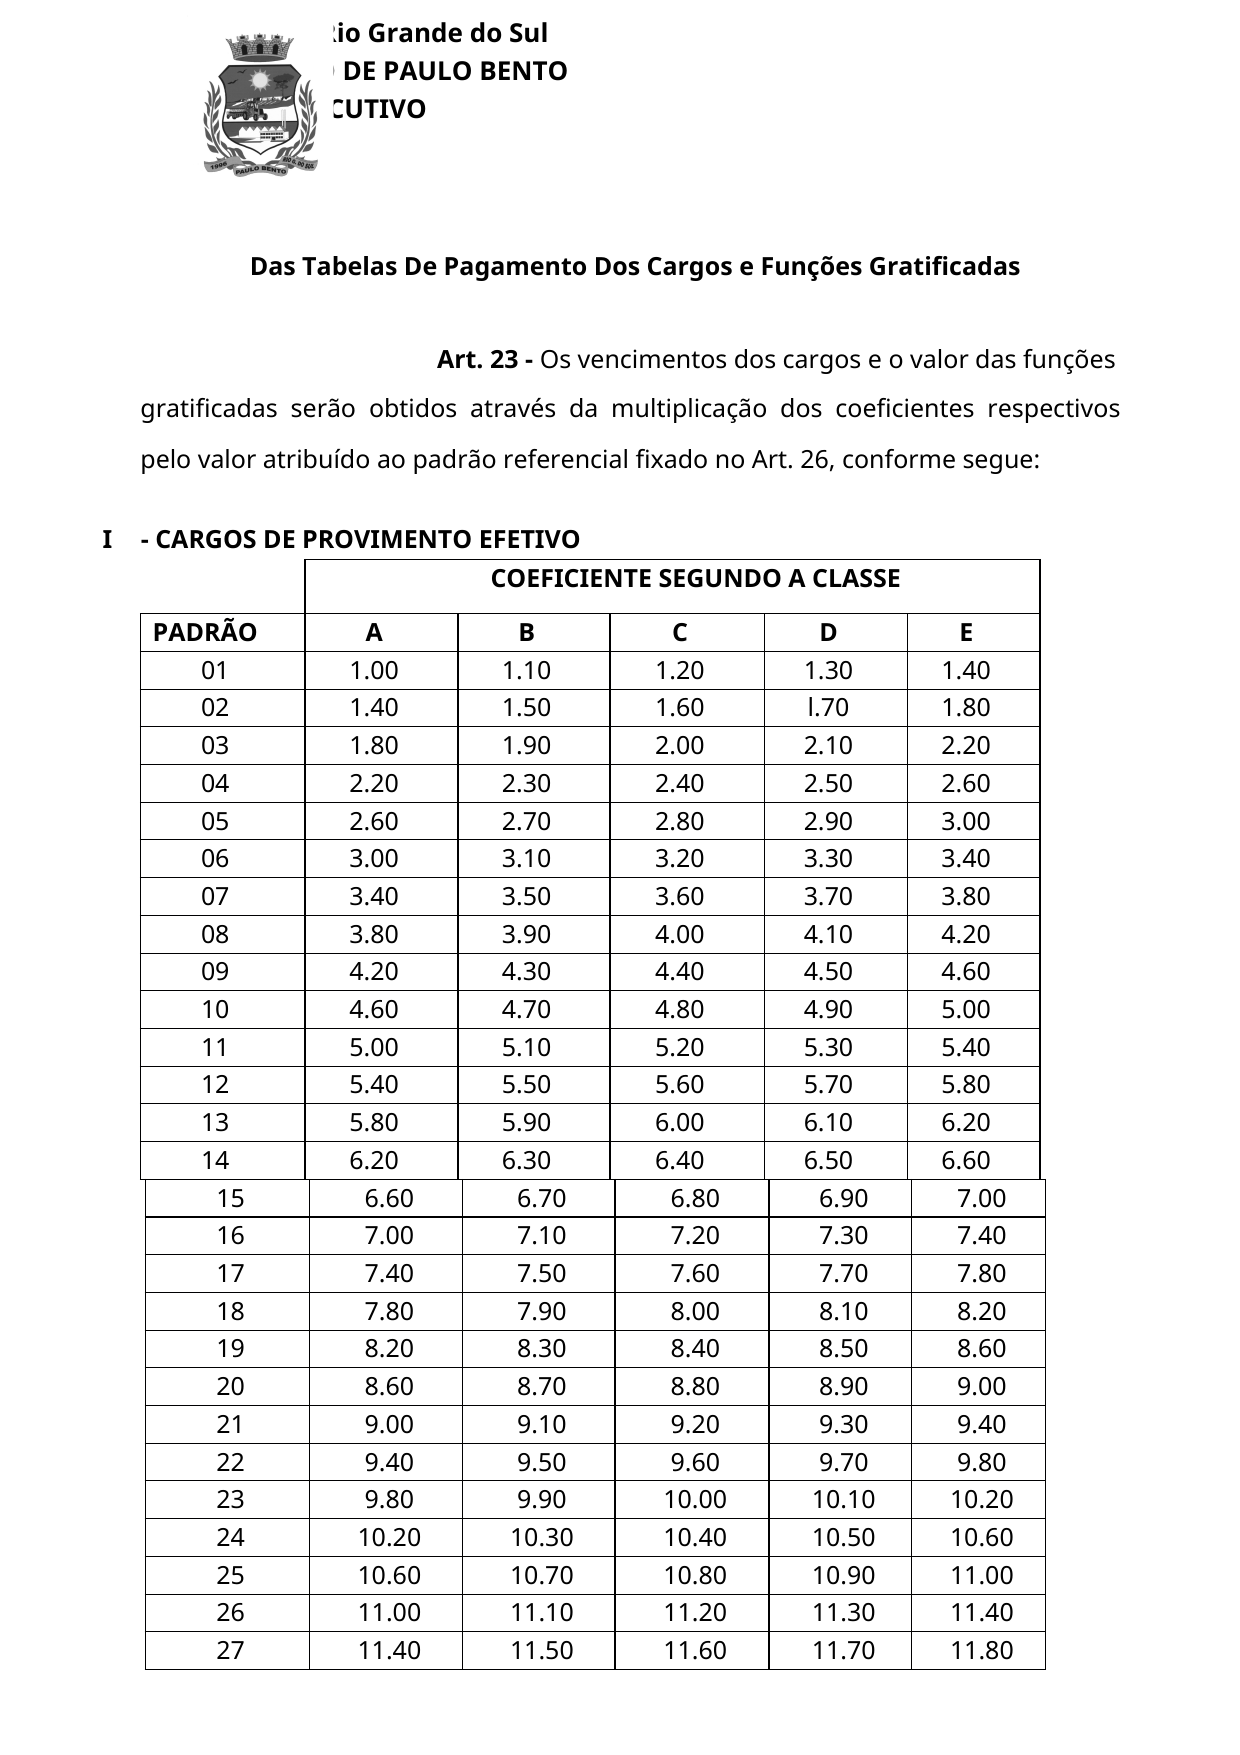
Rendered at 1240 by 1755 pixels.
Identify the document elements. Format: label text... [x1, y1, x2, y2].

table_cell 9.10 [463, 1406, 614, 1443]
table_cell 4.20 [908, 916, 1039, 952]
table_cell 3.00 [306, 840, 457, 877]
table_cell 11 [141, 1029, 304, 1066]
table_cell 10.30 [463, 1519, 614, 1556]
table_cell 22 [146, 1444, 309, 1480]
text gratificadas serão obtidos através da multiplicação dos coeficientes respectivos pelo valor atribuído ao padrão referencial fixado no Art. 26, conforme segue: [140, 391, 1122, 475]
table_cell 06 [141, 840, 304, 877]
table_cell 4.60 [908, 954, 1039, 990]
table_cell 6.10 [765, 1104, 907, 1141]
table_cell 9.30 [770, 1406, 911, 1443]
table_cell 9.80 [912, 1444, 1045, 1480]
table_cell 1.80 [908, 690, 1039, 726]
table_cell 9.60 [616, 1444, 768, 1480]
table_cell [141, 1216, 145, 1254]
table_cell [1041, 1141, 1046, 1179]
table_cell [141, 1556, 145, 1593]
table_cell 4.80 [611, 991, 764, 1028]
table_cell [1041, 1028, 1046, 1066]
table_cell 8.00 [616, 1293, 768, 1329]
table_cell 5.30 [765, 1029, 907, 1066]
table_cell 1.10 [459, 652, 609, 688]
table_cell 4.00 [611, 916, 764, 952]
table_cell [1041, 953, 1046, 990]
table_cell 6.90 [770, 1180, 911, 1216]
table_cell 11.70 [770, 1632, 911, 1669]
table_cell 7.70 [770, 1255, 911, 1292]
table_cell 02 [141, 690, 304, 726]
table_cell 3.40 [908, 840, 1039, 877]
table_cell 6.60 [310, 1180, 462, 1216]
table_cell 1.40 [306, 690, 457, 726]
table_cell 10.20 [912, 1481, 1045, 1518]
table_cell 6.40 [611, 1142, 764, 1179]
table_cell 10 [141, 991, 304, 1028]
table_cell [141, 1631, 145, 1669]
table_cell 9.40 [310, 1444, 462, 1480]
table_cell 5.00 [908, 991, 1039, 1028]
table_cell [1041, 613, 1046, 651]
table_cell 13 [141, 1104, 304, 1141]
table_header [141, 559, 304, 613]
table_cell 2.70 [459, 803, 609, 839]
table_cell 1.80 [306, 727, 457, 764]
table_cell 10.60 [310, 1557, 462, 1593]
table_cell 10.50 [770, 1519, 911, 1556]
table_cell 7.30 [770, 1218, 911, 1254]
table_cell 1.30 [765, 652, 907, 688]
table_cell 4.90 [765, 991, 907, 1028]
table_cell 2.00 [611, 727, 764, 764]
table_cell D [765, 614, 907, 651]
table_cell [141, 1443, 145, 1480]
table_cell 5.10 [459, 1029, 609, 1066]
table_cell 10.70 [463, 1557, 614, 1593]
table_cell 2.20 [306, 765, 457, 802]
table_cell 3.30 [765, 840, 907, 877]
table_cell 8.30 [463, 1331, 614, 1367]
table_cell 10.40 [616, 1519, 768, 1556]
table_cell [141, 1367, 145, 1405]
table_cell 4.70 [459, 991, 609, 1028]
table_cell l.70 [765, 690, 907, 726]
table_cell 01 [141, 652, 304, 688]
table_cell 9.90 [463, 1481, 614, 1518]
table_cell 7.90 [463, 1293, 614, 1329]
table_cell [1041, 877, 1046, 915]
table_cell 1.00 [306, 652, 457, 688]
table_cell 5.40 [908, 1029, 1039, 1066]
table_cell 11.30 [770, 1595, 911, 1631]
table_cell 2.60 [908, 765, 1039, 802]
table_cell 2.50 [765, 765, 907, 802]
table_cell 2.30 [459, 765, 609, 802]
table_cell 9.00 [310, 1406, 462, 1443]
table_cell 10.90 [770, 1557, 911, 1593]
table_cell 5.80 [306, 1104, 457, 1141]
table_cell [141, 1480, 145, 1518]
table_cell 3.80 [306, 916, 457, 952]
table_cell 11.80 [912, 1632, 1045, 1669]
table_cell 27 [146, 1632, 309, 1669]
table_cell 14 [141, 1142, 304, 1179]
table_cell [1041, 990, 1046, 1028]
table_cell 7.40 [912, 1218, 1045, 1254]
table_cell 6.80 [616, 1180, 768, 1216]
table_cell 9.40 [912, 1406, 1045, 1443]
table_cell E [908, 614, 1039, 651]
table_cell 6.70 [463, 1180, 614, 1216]
table_cell [1041, 839, 1046, 877]
table_cell 1.40 [908, 652, 1039, 688]
table_cell 3.10 [459, 840, 609, 877]
table_cell 07 [141, 878, 304, 915]
table_cell 6.50 [765, 1142, 907, 1179]
table_cell [141, 1405, 145, 1443]
table_cell B [459, 614, 609, 651]
table_cell 8.20 [912, 1293, 1045, 1329]
table_cell [1041, 1066, 1046, 1103]
table_cell 10.60 [912, 1519, 1045, 1556]
table_cell 8.40 [616, 1331, 768, 1367]
table_cell 26 [146, 1595, 309, 1631]
table_cell 8.60 [310, 1368, 462, 1405]
table_cell 11.10 [463, 1595, 614, 1631]
table_cell 10.10 [770, 1481, 911, 1518]
table_cell 3.00 [908, 803, 1039, 839]
table_cell 25 [146, 1557, 309, 1593]
table_cell 23 [146, 1481, 309, 1518]
table_cell 11.40 [310, 1632, 462, 1669]
table_cell 4.20 [306, 954, 457, 990]
table_cell 5.40 [306, 1067, 457, 1103]
table_cell 1.90 [459, 727, 609, 764]
text Art. 23 - Os vencimentos dos cargos e o valor das funções [142, 342, 1122, 376]
table_cell 05 [141, 803, 304, 839]
table_header [907, 560, 1039, 613]
table_cell 21 [146, 1406, 309, 1443]
table_cell 5.20 [611, 1029, 764, 1066]
table_cell 04 [141, 765, 304, 802]
table_cell 6.20 [908, 1104, 1039, 1141]
table_cell 3.80 [908, 878, 1039, 915]
table_cell 08 [141, 916, 304, 952]
table_cell 6.30 [459, 1142, 609, 1179]
table_cell [1041, 915, 1046, 952]
table_cell 6.60 [908, 1142, 1039, 1179]
table_cell 19 [146, 1331, 309, 1367]
table_cell 7.50 [463, 1255, 614, 1292]
table_cell 11.50 [463, 1632, 614, 1669]
table_cell [141, 1594, 145, 1631]
table_cell [1041, 689, 1046, 726]
table_cell 9.50 [463, 1444, 614, 1480]
table_cell 4.40 [611, 954, 764, 990]
table_cell 10.20 [310, 1519, 462, 1556]
table_cell 5.90 [459, 1104, 609, 1141]
table_cell 12 [141, 1067, 304, 1103]
table_cell 2.90 [765, 803, 907, 839]
table_cell 10.80 [616, 1557, 768, 1593]
table_cell 11.00 [310, 1595, 462, 1631]
table_cell [141, 1254, 145, 1292]
table_cell 09 [141, 954, 304, 990]
table_cell 11.60 [616, 1632, 768, 1669]
table_cell 11.00 [912, 1557, 1045, 1593]
table_cell 3.90 [459, 916, 609, 952]
table_cell [141, 1292, 145, 1329]
table_cell 7.60 [616, 1255, 768, 1292]
table_cell 3.50 [459, 878, 609, 915]
table_cell 5.00 [306, 1029, 457, 1066]
list - CARGOS DE PROVIMENTO EFETIVO [102, 521, 1122, 555]
table_cell 5.80 [908, 1067, 1039, 1103]
table_cell 4.50 [765, 954, 907, 990]
table_cell 7.20 [616, 1218, 768, 1254]
table_cell 18 [146, 1293, 309, 1329]
table_cell 8.80 [616, 1368, 768, 1405]
table_cell 5.70 [765, 1067, 907, 1103]
table_cell 15 [146, 1180, 309, 1216]
table_cell 11.40 [912, 1595, 1045, 1631]
table_cell 8.50 [770, 1331, 911, 1367]
table_cell 5.50 [459, 1067, 609, 1103]
table_cell [1041, 802, 1046, 839]
table_cell 2.60 [306, 803, 457, 839]
table_cell [141, 1330, 145, 1367]
table_cell 8.70 [463, 1368, 614, 1405]
table_cell 5.60 [611, 1067, 764, 1103]
table_cell 9.80 [310, 1481, 462, 1518]
table_cell 3.60 [611, 878, 764, 915]
table_cell 8.90 [770, 1368, 911, 1405]
table_cell 2.40 [611, 765, 764, 802]
table_cell 8.60 [912, 1331, 1045, 1367]
table_header COEFICIENTE SEGUNDO A CLASSE [306, 560, 907, 613]
table_cell 2.80 [611, 803, 764, 839]
table_cell [1041, 651, 1046, 688]
table_cell 3.40 [306, 878, 457, 915]
table_cell A [306, 614, 457, 651]
table_cell PADRÃO [141, 614, 304, 651]
table_cell 11.20 [616, 1595, 768, 1631]
table_cell 03 [141, 727, 304, 764]
table_cell 4.30 [459, 954, 609, 990]
table_cell 16 [146, 1218, 309, 1254]
table_cell [1041, 1103, 1046, 1141]
table_cell 6.00 [611, 1104, 764, 1141]
table_cell 1.60 [611, 690, 764, 726]
table_header [1041, 559, 1046, 613]
table_cell 7.80 [912, 1255, 1045, 1292]
table_cell 6.20 [306, 1142, 457, 1179]
table_cell [1041, 726, 1046, 764]
table_cell 9.00 [912, 1368, 1045, 1405]
text Das Tabelas De Pagamento Dos Cargos e Funções Gratificadas [149, 249, 1121, 283]
table_cell 9.70 [770, 1444, 911, 1480]
table_cell C [611, 614, 764, 651]
table_cell 8.20 [310, 1331, 462, 1367]
table_cell 7.40 [310, 1255, 462, 1292]
table_cell 7.00 [310, 1218, 462, 1254]
table_cell 1.20 [611, 652, 764, 688]
table_cell 3.20 [611, 840, 764, 877]
table_cell 10.00 [616, 1481, 768, 1518]
table_cell 17 [146, 1255, 309, 1292]
table_cell 20 [146, 1368, 309, 1405]
table_cell 2.10 [765, 727, 907, 764]
table_cell 7.80 [310, 1293, 462, 1329]
table_cell 4.60 [306, 991, 457, 1028]
table_cell 4.10 [765, 916, 907, 952]
table_cell 9.20 [616, 1406, 768, 1443]
table_cell 7.10 [463, 1218, 614, 1254]
table_cell 7.00 [912, 1180, 1045, 1216]
table_cell [141, 1518, 145, 1556]
table_cell [141, 1180, 145, 1216]
table_cell 24 [146, 1519, 309, 1556]
table_cell 8.10 [770, 1293, 911, 1329]
table_cell 1.50 [459, 690, 609, 726]
table_cell 3.70 [765, 878, 907, 915]
table_cell 2.20 [908, 727, 1039, 764]
table_cell [1041, 764, 1046, 802]
